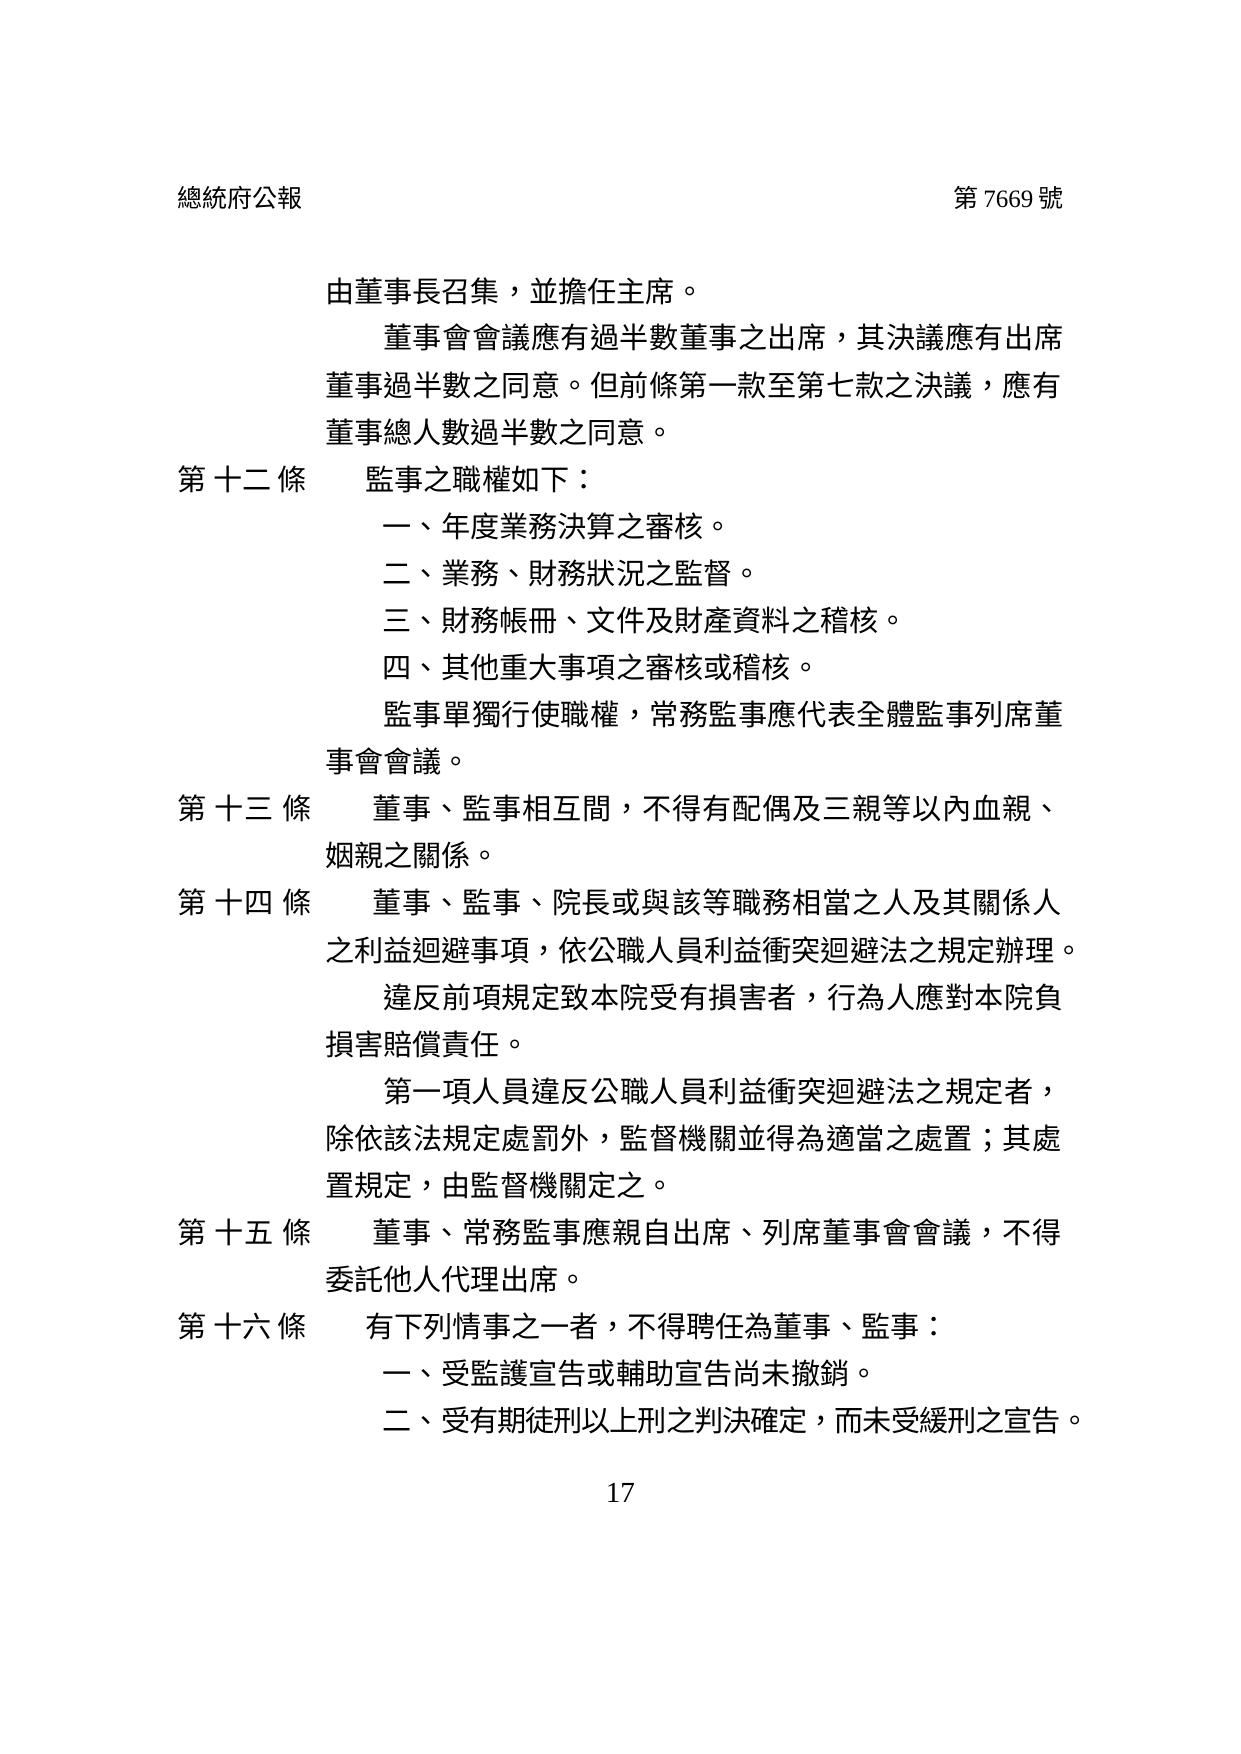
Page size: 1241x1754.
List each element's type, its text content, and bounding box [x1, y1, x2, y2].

text 第 十三 條 董事、監事相互間，不得有配偶及三親等以內血親、姻親之關係。 [177, 782, 1063, 876]
text 一、 受監護宣告或輔助宣告尚未撤銷。 [382, 1347, 1063, 1394]
text 四、 其他重大事項之審核或稽核。 [382, 641, 1063, 688]
text 董事會會議應有過半數董事之出席，其決議應有出席董事過半數之同意。但前條第一款至第七款之決議，應有董事總人數過半數之同意。 [325, 311, 1063, 452]
text 第一項人員違反公職人員利益衝突迴避法之規定者，除依該法規定處罰外，監督機關並得為適當之處置；其處置規定，由監督機關定之。 [325, 1064, 1063, 1206]
text 第 十六 條 有下列情事之一者，不得聘任為董事、監事： [177, 1300, 1063, 1347]
text 三、 財務帳冊、文件及財產資料之稽核。 [382, 594, 1063, 641]
text 一、 年度業務決算之審核。 [382, 499, 1063, 547]
text 第 十二 條 監事之職權如下： [177, 452, 1063, 499]
text 第 十五 條 董事、常務監事應親自出席、列席董事會會議，不得委託他人代理出席。 [177, 1206, 1063, 1300]
text 二、 業務、財務狀況之監督。 [382, 547, 1063, 594]
text 監事單獨行使職權，常務監事應代表全體監事列席董事會會議。 [325, 688, 1063, 782]
text 第 十一 條 董事會每三個月開會一次；必要時，得召開臨時會議，由董事長召集，並擔任主席。 [177, 266, 1063, 311]
text 第 十四 條 董事、監事、院長或與該等職務相當之人及其關係人之利益迴避事項，依公職人員利益衝突迴避法之規定辦理。 [177, 876, 1063, 970]
text 二、 受有期徒刑以上刑之判決確定，而未受緩刑之宣告。 [382, 1394, 1063, 1441]
text 違反前項規定致本院受有損害者，行為人應對本院負損害賠償責任。 [325, 970, 1063, 1064]
